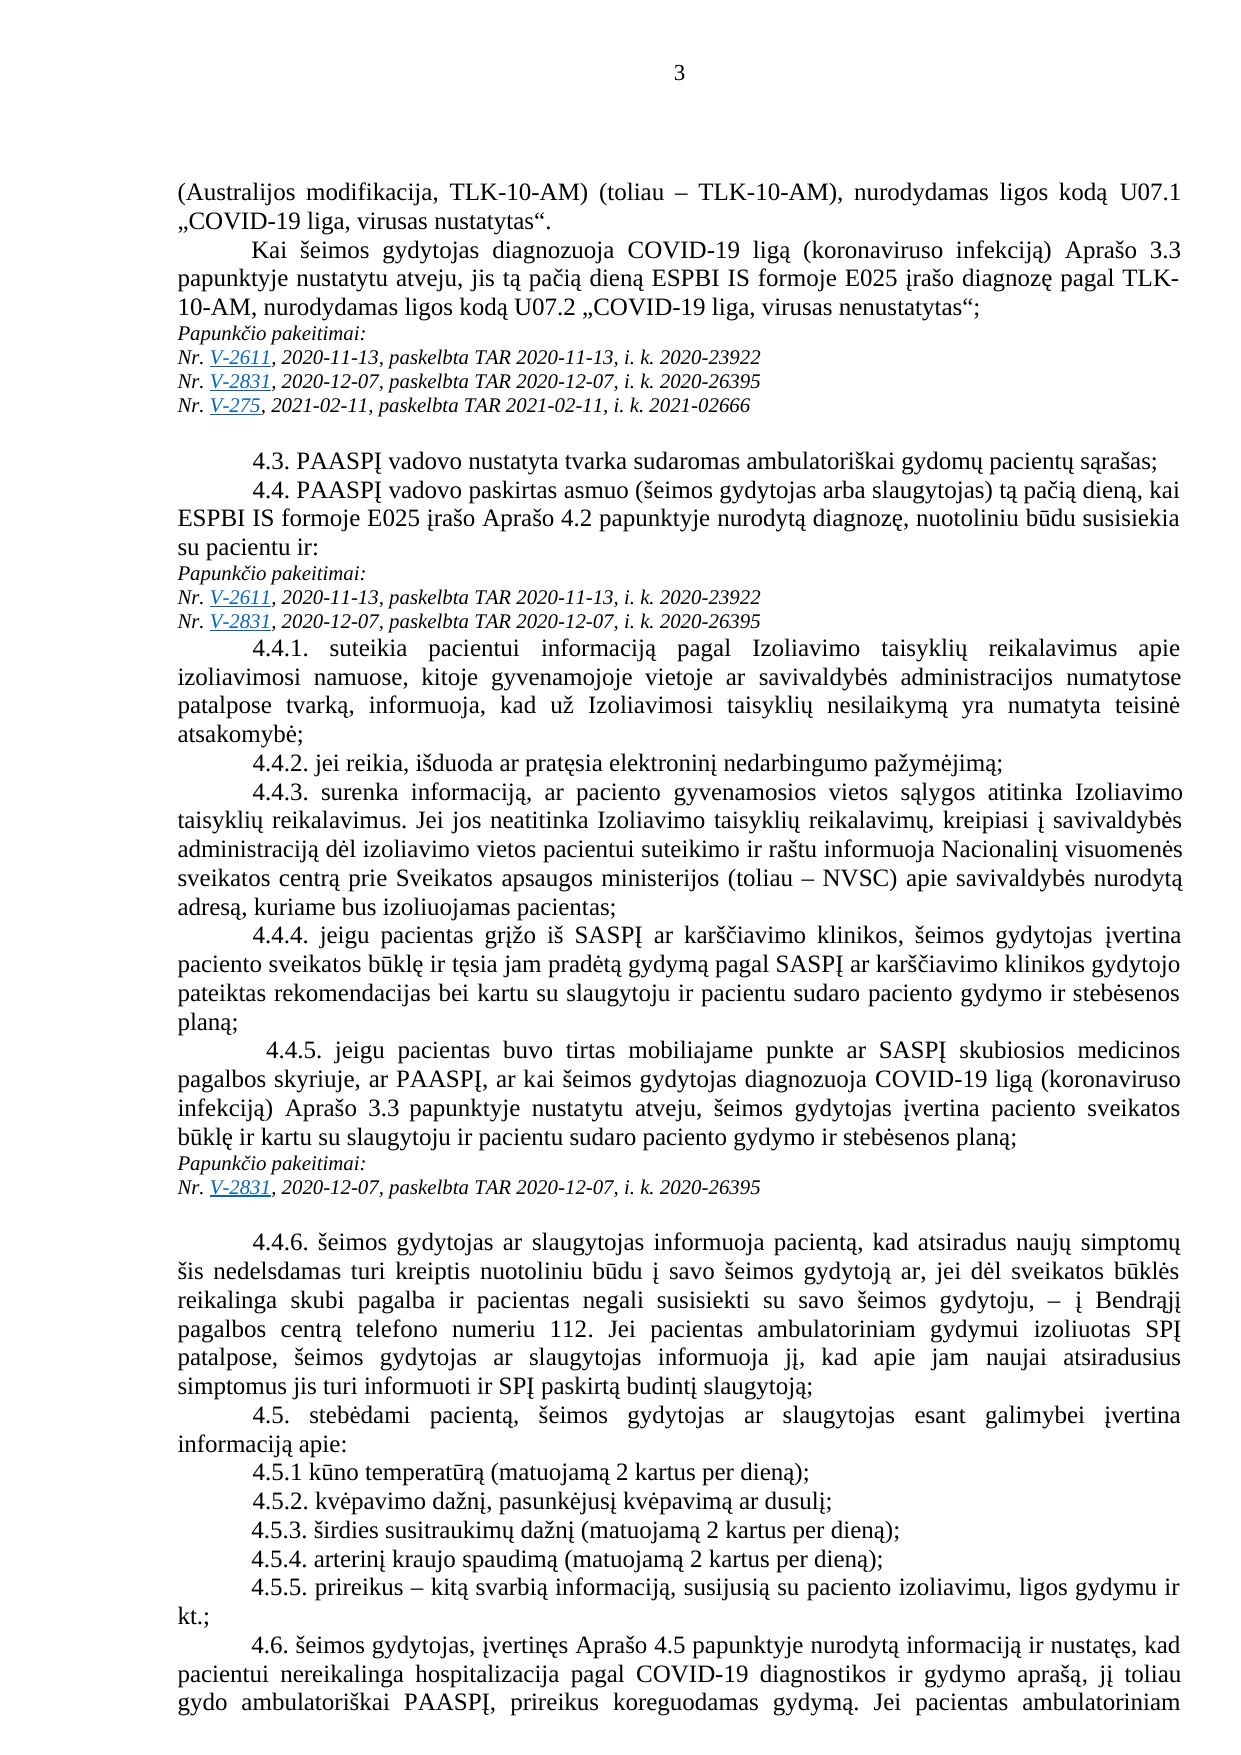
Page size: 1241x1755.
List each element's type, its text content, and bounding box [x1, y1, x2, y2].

text 4.3. PAASPĮ vadovo nustatyta tvarka sudaromas ambulatoriškai gydomų pacientų sąrašas; [177, 446, 1181, 475]
text Nr. V-2831, 2020-12-07, paskelbta TAR 2020-12-07, i. k. 2020-26395 [177, 369, 1181, 393]
text 4.5.5. prireikus – kitą svarbią informaciją, susijusią su paciento izoliavimu, ligos gydymu ir kt.; [177, 1572, 1181, 1630]
text 4.4.1. suteikia pacientui informaciją pagal Izoliavimo taisyklių reikalavimus apie izoliavimosi namuose, kitoje gyvenamojoje vietoje ar savivaldybės administracijos numatytose patalpose tvarką, informuoja, kad už Izoliavimosi taisyklių nesilaikymą yra numatyta teisinė atsakomybė; [177, 633, 1181, 748]
text 4.6. šeimos gydytojas, įvertinęs Aprašo 4.5 papunktyje nurodytą informaciją ir nustatęs, kad pacientui nereikalinga hospitalizacija pagal COVID-19 diagnostikos ir gydymo aprašą, jį toliau gydo ambulatoriškai PAASPĮ, prireikus koreguodamas gydymą. Jei pacientas ambulatoriniam [177, 1630, 1181, 1716]
text 4.4.2. jei reikia, išduoda ar pratęsia elektroninį nedarbingumo pažymėjimą; [177, 748, 1181, 777]
text 4.5.4. arterinį kraujo spaudimą (matuojamą 2 kartus per dieną); [177, 1544, 1196, 1572]
text Nr. V-2611, 2020-11-13, paskelbta TAR 2020-11-13, i. k. 2020-23922 [177, 345, 1181, 369]
text Nr. V-2831, 2020-12-07, paskelbta TAR 2020-12-07, i. k. 2020-26395 [177, 609, 1181, 633]
text Papunkčio pakeitimai: [177, 561, 1181, 585]
text 4.5.1 kūno temperatūrą (matuojamą 2 kartus per dieną); [177, 1457, 1196, 1486]
text 4.5. stebėdami pacientą, šeimos gydytojas ar slaugytojas esant galimybei įvertina informaciją apie: [177, 1400, 1181, 1457]
text Papunkčio pakeitimai: [177, 1151, 1181, 1175]
text 4.4.4. jeigu pacientas grįžo iš SASPĮ ar karščiavimo klinikos, šeimos gydytojas įvertina paciento sveikatos būklę ir tęsia jam pradėtą gydymą pagal SASPĮ ar karščiavimo klinikos gydytojo pateiktas rekomendacijas bei kartu su slaugytoju ir pacientu sudaro paciento gydymo ir stebėsenos planą; [177, 921, 1181, 1036]
text (Australijos modifikacija, TLK-10-AM) (toliau – TLK-10-AM), nurodydamas ligos kodą U07.1 „COVID-19 liga, virusas nustatytas“. [177, 177, 1181, 235]
text Kai šeimos gydytojas diagnozuoja COVID-19 ligą (koronaviruso infekciją) Aprašo 3.3 papunktyje nustatytu atveju, jis tą pačią dieną ESPBI IS formoje E025 įrašo diagnozę pagal TLK-10-AM, nurodydamas ligos kodą U07.2 „COVID-19 liga, virusas nenustatytas“; [177, 235, 1181, 321]
text 4.4.5. jeigu pacientas buvo tirtas mobiliajame punkte ar SASPĮ skubiosios medicinos pagalbos skyriuje, ar PAASPĮ, ar kai šeimos gydytojas diagnozuoja COVID-19 ligą (koronaviruso infekciją) Aprašo 3.3 papunktyje nustatytu atveju, šeimos gydytojas įvertina paciento sveikatos būklę ir kartu su slaugytoju ir pacientu sudaro paciento gydymo ir stebėsenos planą; [177, 1036, 1181, 1151]
text 4.4.6. šeimos gydytojas ar slaugytojas informuoja pacientą, kad atsiradus naujų simptomų šis nedelsdamas turi kreiptis nuotoliniu būdu į savo šeimos gydytoją ar, jei dėl sveikatos būklės reikalinga skubi pagalba ir pacientas negali susisiekti su savo šeimos gydytoju, – į Bendrąjį pagalbos centrą telefono numeriu 112. Jei pacientas ambulatoriniam gydymui izoliuotas SPĮ patalpose, šeimos gydytojas ar slaugytojas informuoja jį, kad apie jam naujai atsiradusius simptomus jis turi informuoti ir SPĮ paskirtą budintį slaugytoją; [177, 1227, 1181, 1400]
text Papunkčio pakeitimai: [177, 321, 1181, 345]
text 4.5.2. kvėpavimo dažnį, pasunkėjusį kvėpavimą ar dusulį; [177, 1486, 1196, 1515]
text 4.4. PAASPĮ vadovo paskirtas asmuo (šeimos gydytojas arba slaugytojas) tą pačią dieną, kai ESPBI IS formoje E025 įrašo Aprašo 4.2 papunktyje nurodytą diagnozę, nuotoliniu būdu susisiekia su pacientu ir: [177, 475, 1181, 561]
text 4.4.3. surenka informaciją, ar paciento gyvenamosios vietos sąlygos atitinka Izoliavimo taisyklių reikalavimus. Jei jos neatitinka Izoliavimo taisyklių reikalavimų, kreipiasi į savivaldybės administraciją dėl izoliavimo vietos pacientui suteikimo ir raštu informuoja Nacionalinį visuomenės sveikatos centrą prie Sveikatos apsaugos ministerijos (toliau – NVSC) apie savivaldybės nurodytą adresą, kuriame bus izoliuojamas pacientas; [177, 777, 1184, 921]
text 4.5.3. širdies susitraukimų dažnį (matuojamą 2 kartus per dieną); [177, 1515, 1196, 1544]
text Nr. V-275, 2021-02-11, paskelbta TAR 2021-02-11, i. k. 2021-02666 [177, 393, 1181, 417]
text Nr. V-2831, 2020-12-07, paskelbta TAR 2020-12-07, i. k. 2020-26395 [177, 1175, 1181, 1199]
text Nr. V-2611, 2020-11-13, paskelbta TAR 2020-11-13, i. k. 2020-23922 [177, 585, 1181, 609]
